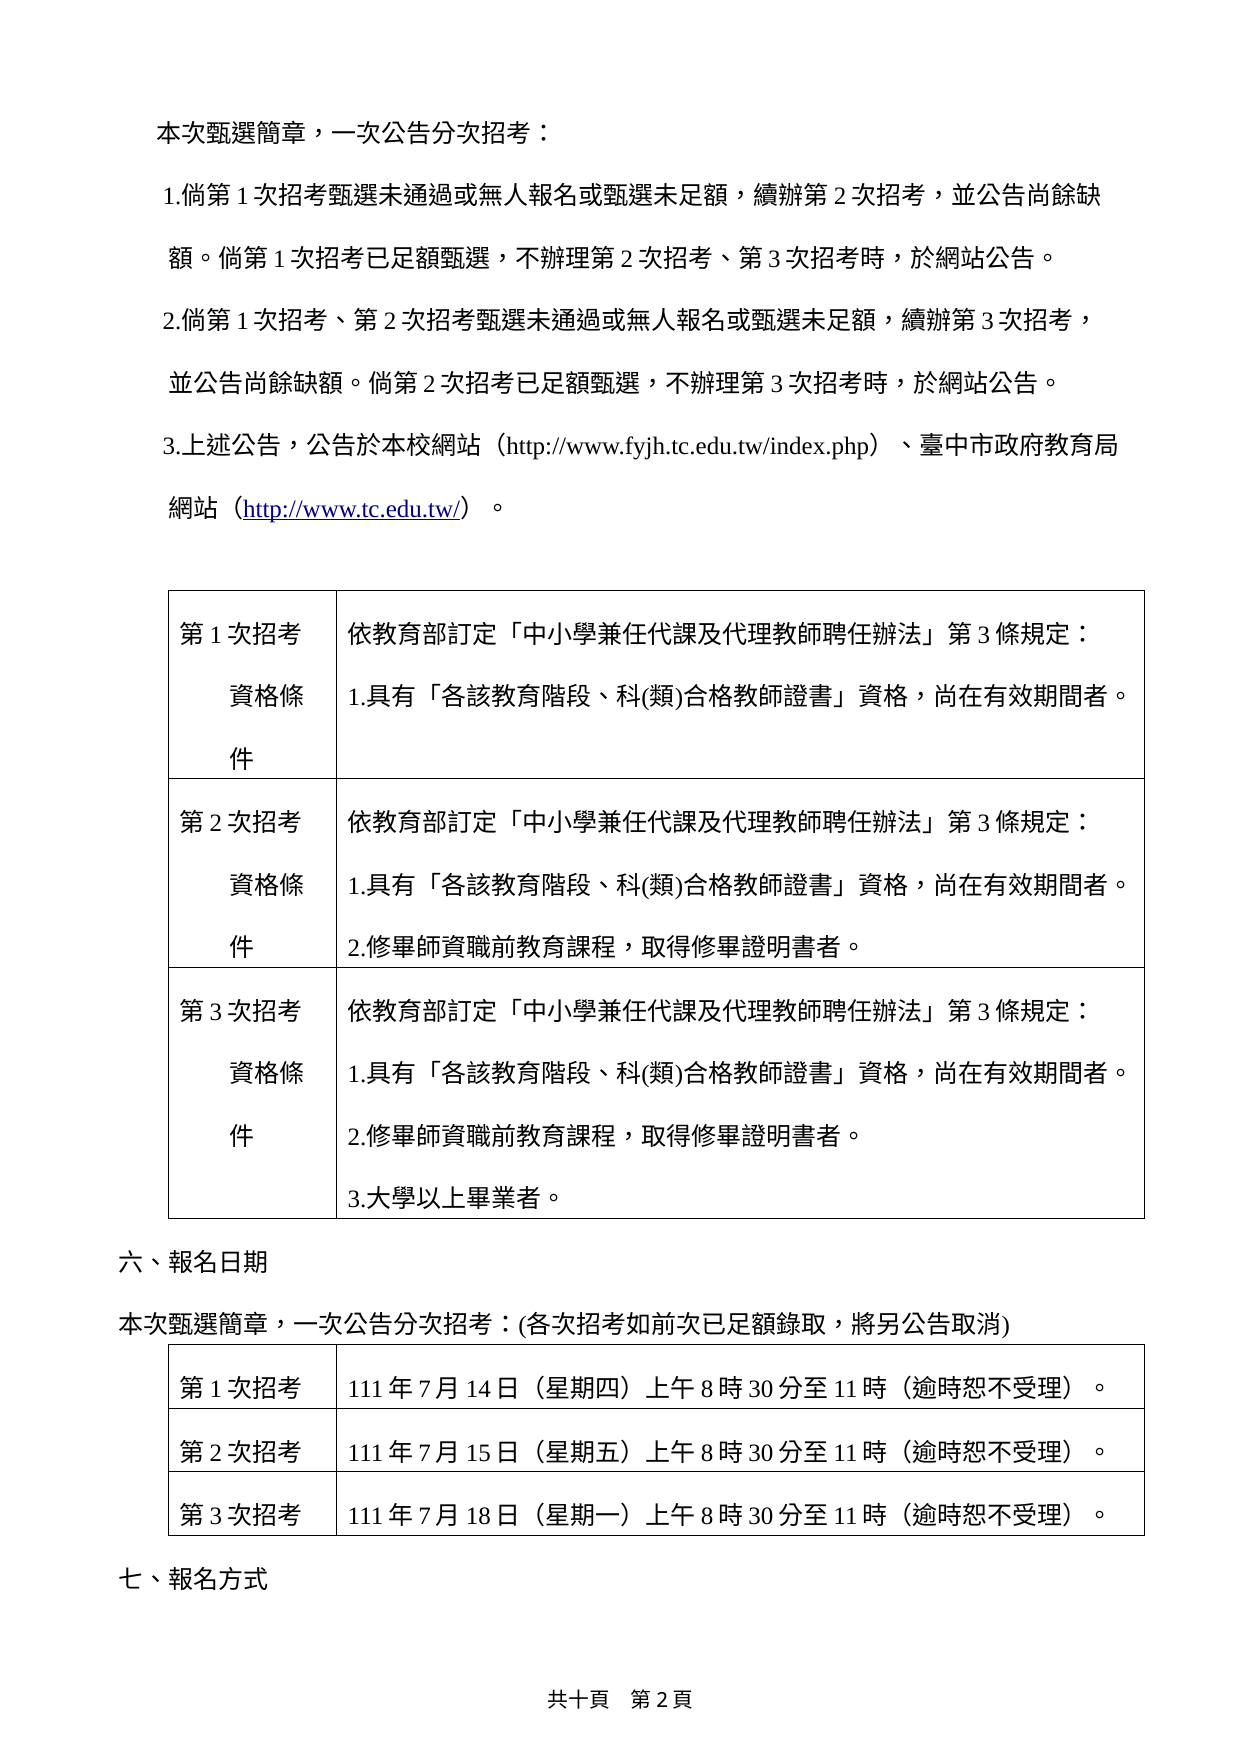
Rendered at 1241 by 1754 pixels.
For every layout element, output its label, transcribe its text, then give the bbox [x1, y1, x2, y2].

text 2.倘第1次招考、第2次招考甄選未通過或無人報名或甄選未足額，續辦第3次招考，並公告尚餘缺額。倘第2次招考已足額甄選，不辦理第3次招考時，於網站公告。 [162, 277, 1122, 402]
table_cell 111年7月18日（星期一）上午8時30分至11時（逾時恕不受理）。 [337, 1472, 1144, 1534]
table_cell 第2次招考 [169, 1409, 336, 1471]
table_header 111年7月14日（星期四）上午8時30分至11時（逾時恕不受理）。 [337, 1345, 1144, 1407]
text 六、報名日期 [118, 1219, 1122, 1281]
text 七、報名方式 [118, 1536, 1122, 1598]
table_cell 第3次招考資格條件 [169, 968, 336, 1218]
table_header 依教育部訂定「中小學兼任代課及代理教師聘任辦法」第3條規定： 1.具有「各該教育階段、科(類)合格教師證書」資格，尚在有效期間者。 [337, 591, 1144, 778]
text 本次甄選簡章，一次公告分次招考：(各次招考如前次已足額錄取，將另公告取消) [118, 1281, 1122, 1344]
text 1.倘第1次招考甄選未通過或無人報名或甄選未足額，續辦第2次招考，並公告尚餘缺額。倘第1次招考已足額甄選，不辦理第2次招考、第3次招考時，於網站公告。 [162, 152, 1122, 277]
text 3.上述公告，公告於本校網站（http://www.fyjh.tc.edu.tw/index.php）、臺中市政府教育局網站（http://www.tc.edu.tw/）。 [162, 402, 1122, 527]
table_cell 第2次招考資格條件 [169, 779, 336, 967]
table_cell 111年7月15日（星期五）上午8時30分至11時（逾時恕不受理）。 [337, 1409, 1144, 1471]
table_cell 第3次招考 [169, 1472, 336, 1534]
table_header 第1次招考資格條件 [169, 591, 336, 778]
text 本次甄選簡章，一次公告分次招考： [157, 90, 1122, 152]
table_header 第1次招考 [169, 1345, 336, 1407]
table_cell 依教育部訂定「中小學兼任代課及代理教師聘任辦法」第3條規定： 1.具有「各該教育階段、科(類)合格教師證書」資格，尚在有效期間者。 2.修畢師資職前教育課程，取得修畢證明書者。 3.大學以上畢業者。 [337, 968, 1144, 1218]
table_cell 依教育部訂定「中小學兼任代課及代理教師聘任辦法」第3條規定： 1.具有「各該教育階段、科(類)合格教師證書」資格，尚在有效期間者。 2.修畢師資職前教育課程，取得修畢證明書者。 [337, 779, 1144, 967]
